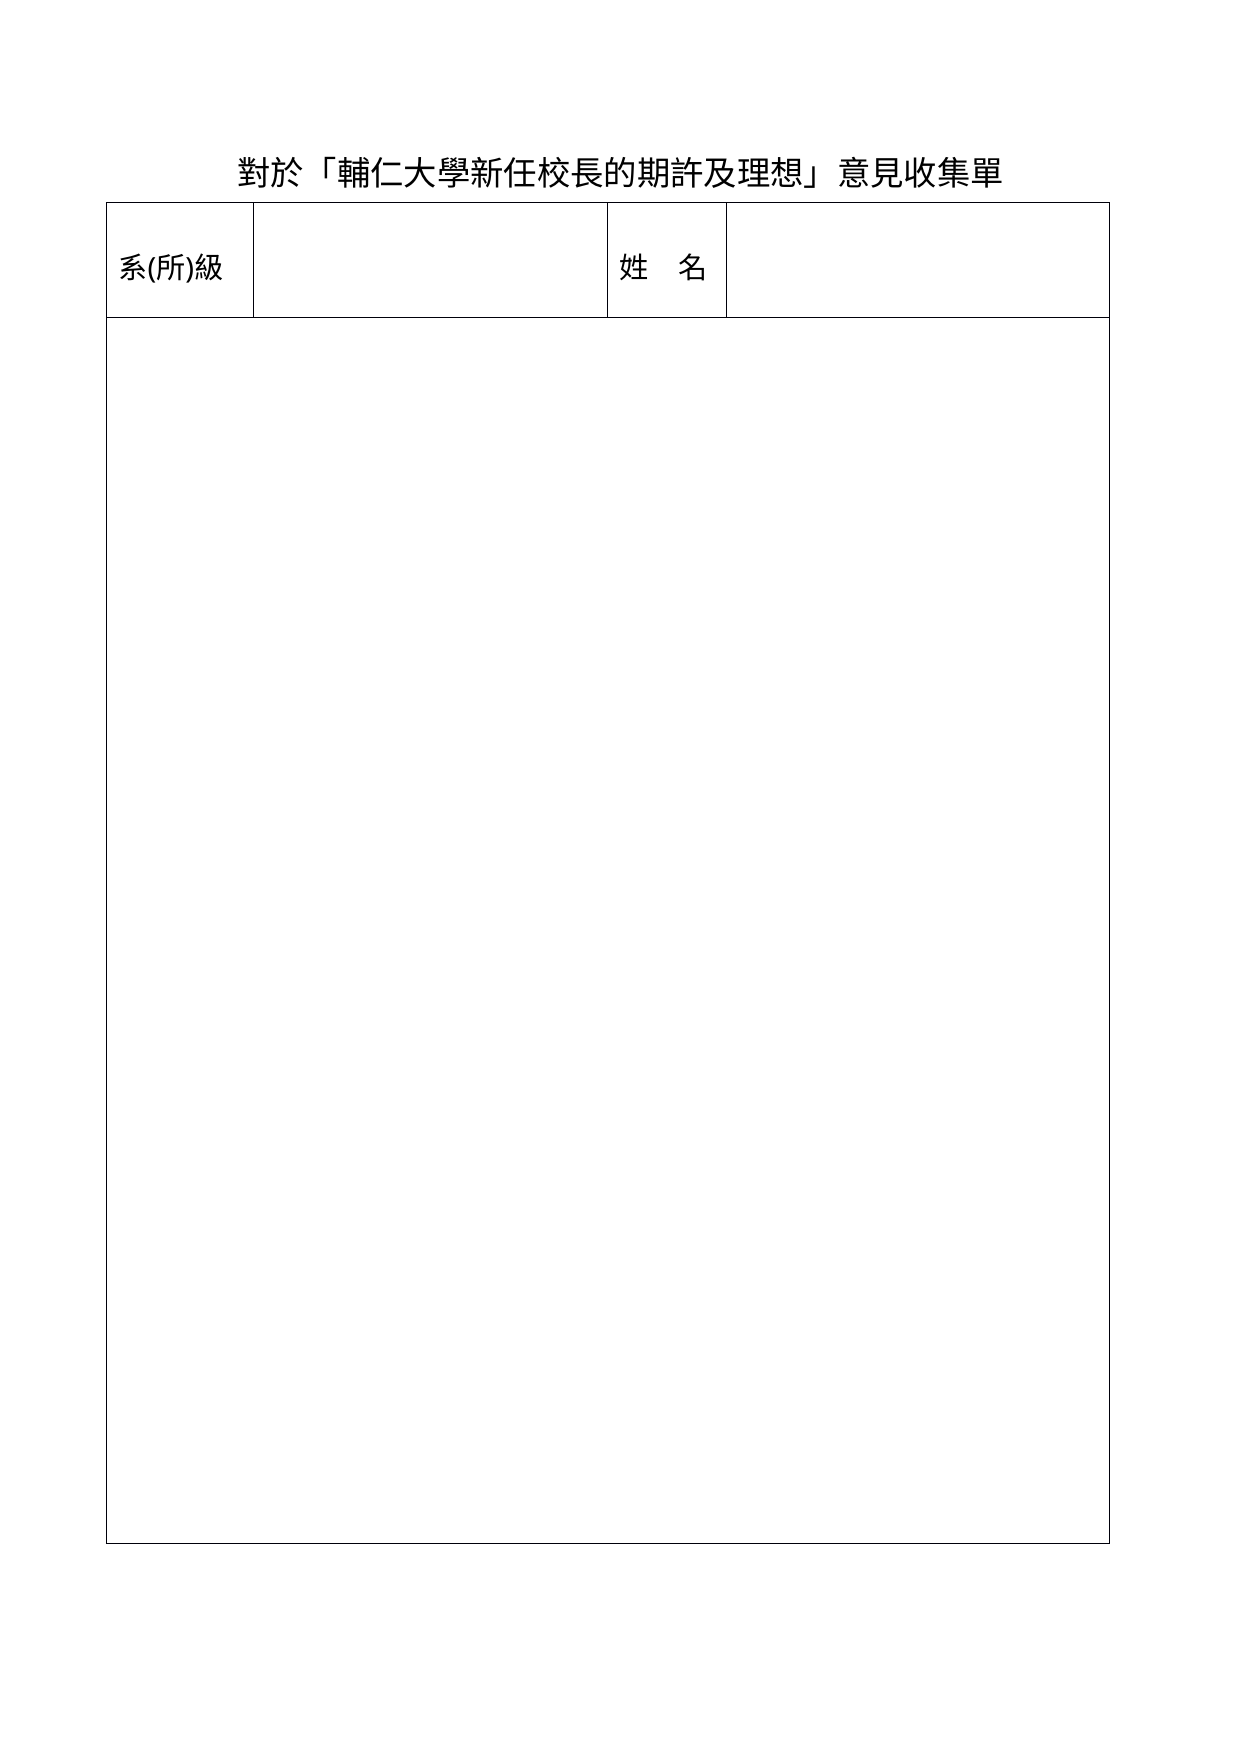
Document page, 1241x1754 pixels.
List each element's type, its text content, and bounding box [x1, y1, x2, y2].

table_cell [107, 318, 1109, 1543]
text 對於「輔仁大學新任校長的期許及理想」意見收集單 [118, 127, 1122, 202]
table_header [254, 203, 607, 317]
table_header [727, 203, 1109, 317]
table_header 姓 名 [608, 203, 726, 317]
table_header 系(所)級 [107, 203, 253, 317]
